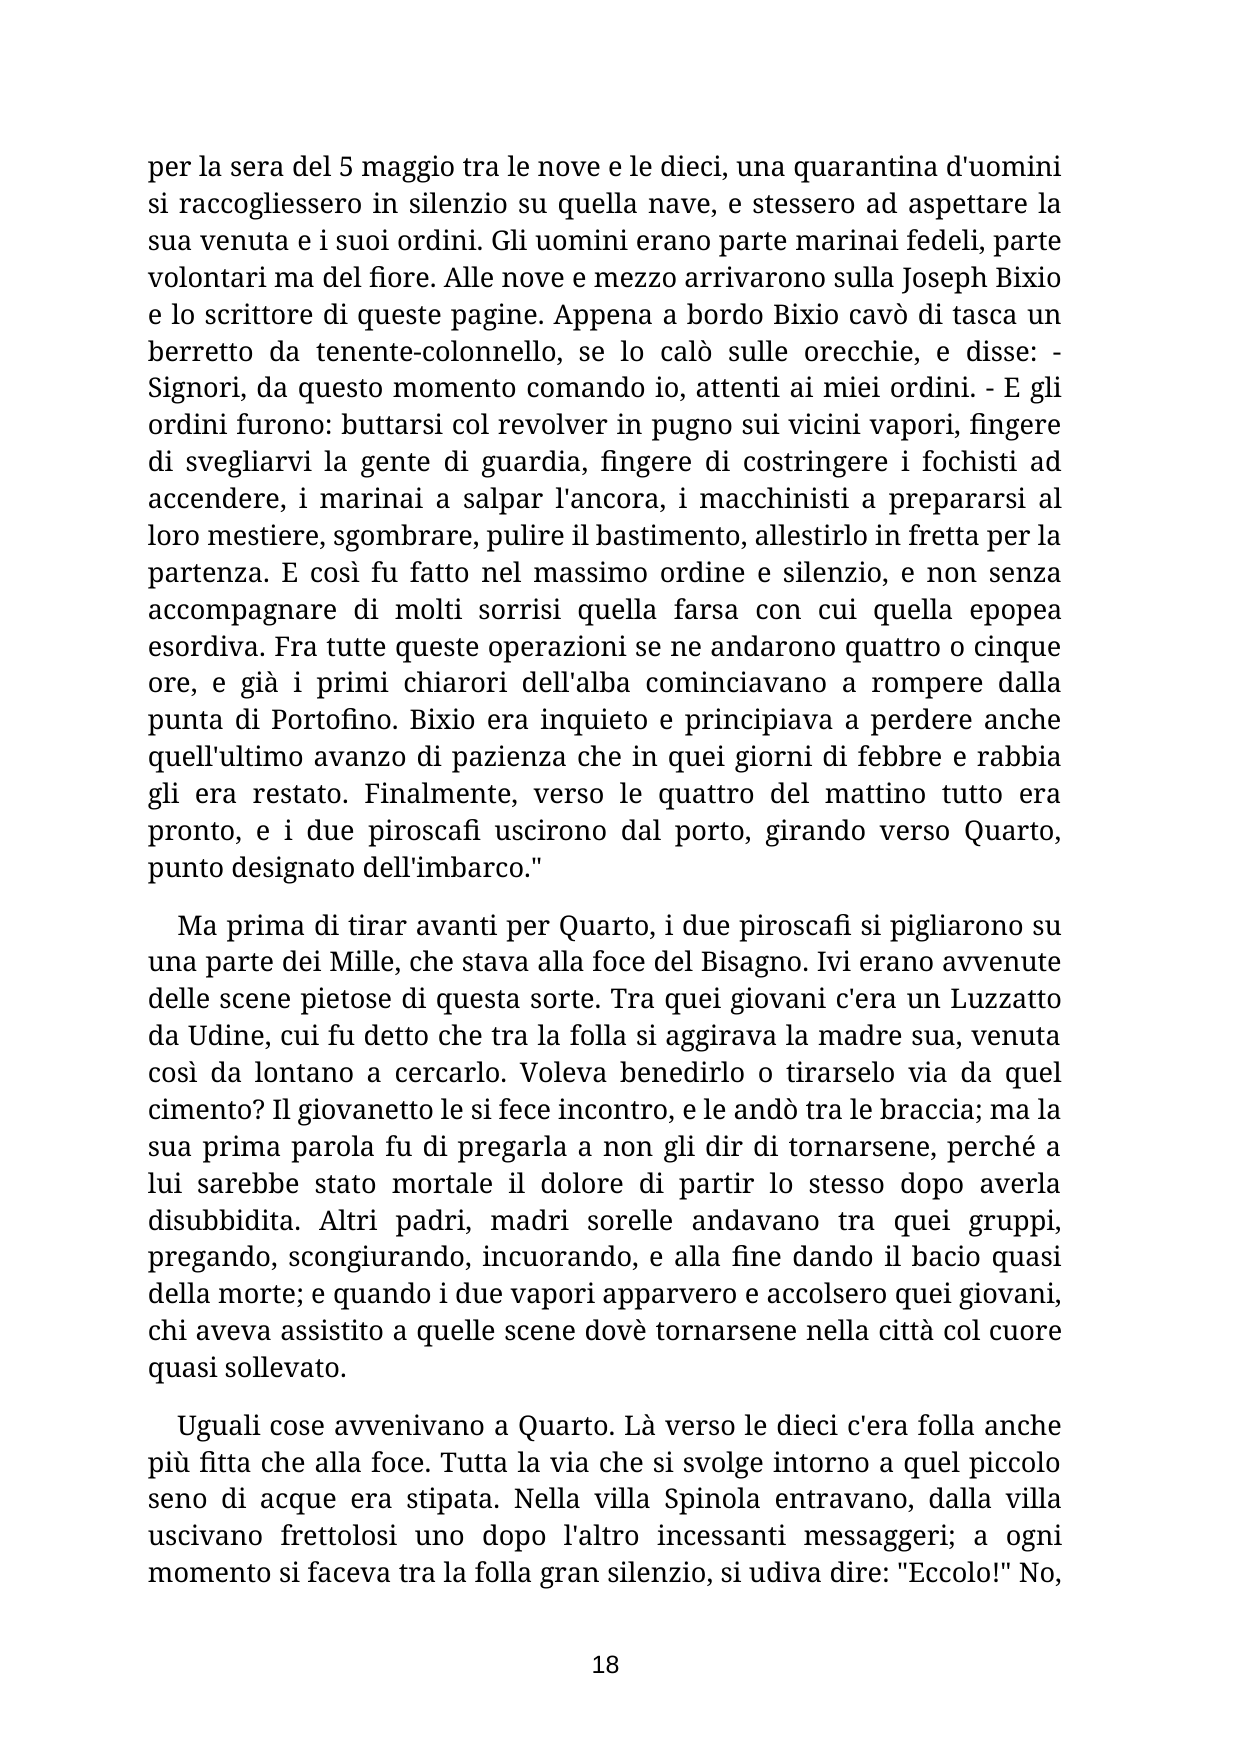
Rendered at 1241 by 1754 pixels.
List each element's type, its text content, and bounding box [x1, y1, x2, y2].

text Ma prima di tirar avanti per Quarto, i due piroscafi si pigliarono su una parte dei Mille, che stava alla foce del Bisagno. Ivi erano avvenute delle scene pietose di questa sorte. Tra quei giovani c'era un Luzzatto da Udine, cui fu detto che tra la folla si aggirava la madre sua, venuta così da lontano a cercarlo. Voleva benedirlo o tirarselo via da quel cimento? Il giovanetto le si fece incontro, e le andò tra le braccia; ma la sua prima parola fu di pregarla a non gli dir di tornarsene, perché a lui sarebbe stato mortale il dolore di partir lo stesso dopo averla disubbidita. Altri padri, madri sorelle andavano tra quei gruppi, pregando, scongiurando, incuorando, e alla fine dando il bacio quasi della morte; e quando i due vapori apparvero e accolsero quei giovani, chi aveva assistito a quelle scene dovè tornarsene nella città col cuore quasi sollevato. [148, 906, 1063, 1385]
text per la sera del 5 maggio tra le nove e le dieci, una quarantina d'uomini si raccogliessero in silenzio su quella nave, e stessero ad aspettare la sua venuta e i suoi ordini. Gli uomini erano parte marinai fedeli, parte volontari ma del fiore. Alle nove e mezzo arrivarono sulla Joseph Bixio e lo scrittore di queste pagine. Appena a bordo Bixio cavò di tasca un berretto da tenente-colonnello, se lo calò sulle orecchie, e disse: - Signori, da questo momento comando io, attenti ai miei ordini. - E gli ordini furono: buttarsi col revolver in pugno sui vicini vapori, fingere di svegliarvi la gente di guardia, fingere di costringere i fochisti ad accendere, i marinai a salpar l'ancora, i macchinisti a prepararsi al loro mestiere, sgombrare, pulire il bastimento, allestirlo in fretta per la partenza. E così fu fatto nel massimo ordine e silenzio, e non senza accompagnare di molti sorrisi quella farsa con cui quella epopea esordiva. Fra tutte queste operazioni se ne andarono quattro o cinque ore, e già i primi chiarori dell'alba cominciavano a rompere dalla punta di Portofino. Bixio era inquieto e principiava a perdere anche quell'ultimo avanzo di pazienza che in quei giorni di febbre e rabbia gli era restato. Finalmente, verso le quattro del mattino tutto era pronto, e i due piroscafi uscirono dal porto, girando verso Quarto, punto designato dell'imbarco." [148, 148, 1063, 885]
text Uguali cose avvenivano a Quarto. Là verso le dieci c'era folla anche più fitta che alla foce. Tutta la via che si svolge intorno a quel piccolo seno di acque era stipata. Nella villa Spinola entravano, dalla villa uscivano frettolosi uno dopo l'altro incessanti messaggeri; a ogni momento si faceva tra la folla gran silenzio, si udiva dire: "Eccolo!" No, [148, 1406, 1063, 1591]
